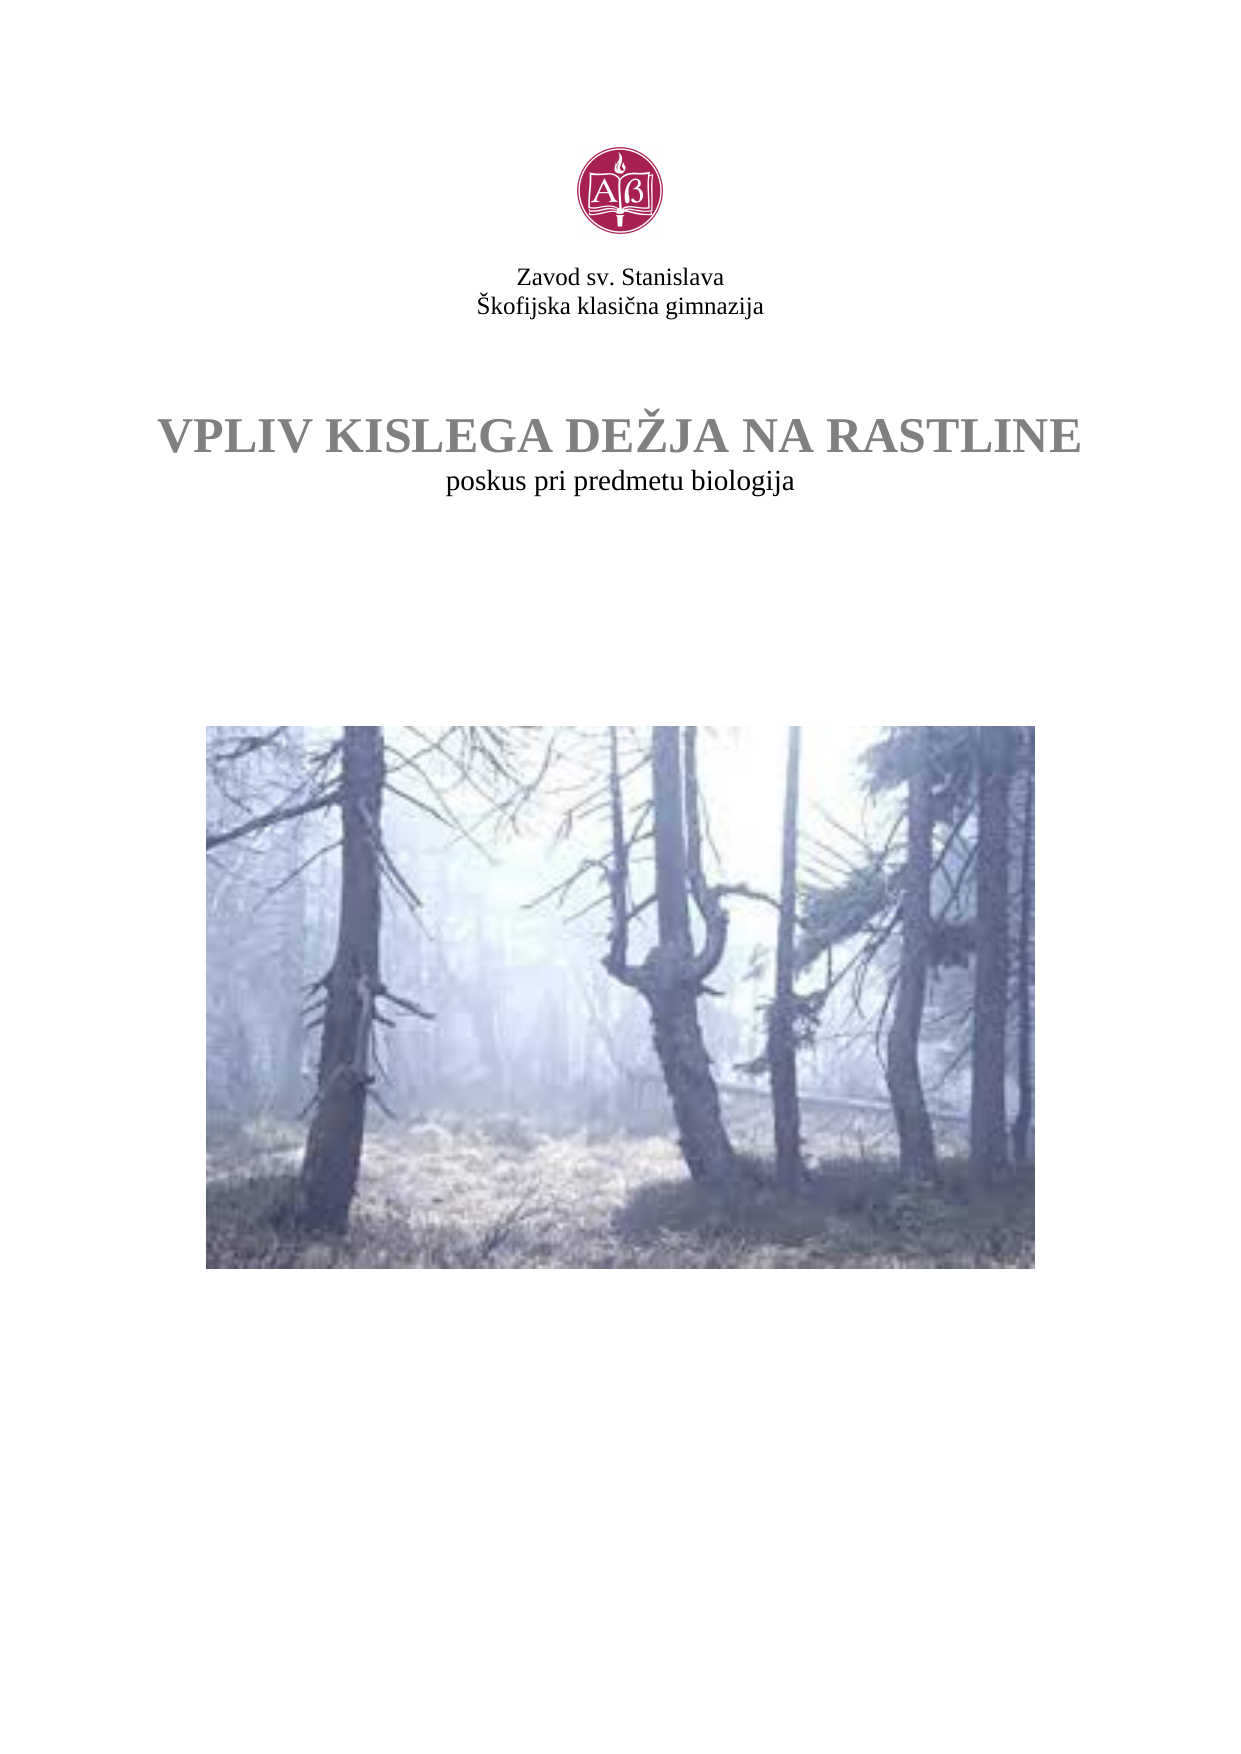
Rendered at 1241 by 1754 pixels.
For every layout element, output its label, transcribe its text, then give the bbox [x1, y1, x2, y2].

text Škofijska klasična gimnazija [148, 291, 1093, 320]
picture [577, 147, 663, 234]
picture [206, 726, 1035, 1269]
text VPLIV KISLEGA DEŽJA NA RASTLINE [148, 406, 1093, 463]
text Zavod sv. Stanislava [148, 262, 1093, 291]
text poskus pri predmetu biologija [148, 463, 1093, 497]
